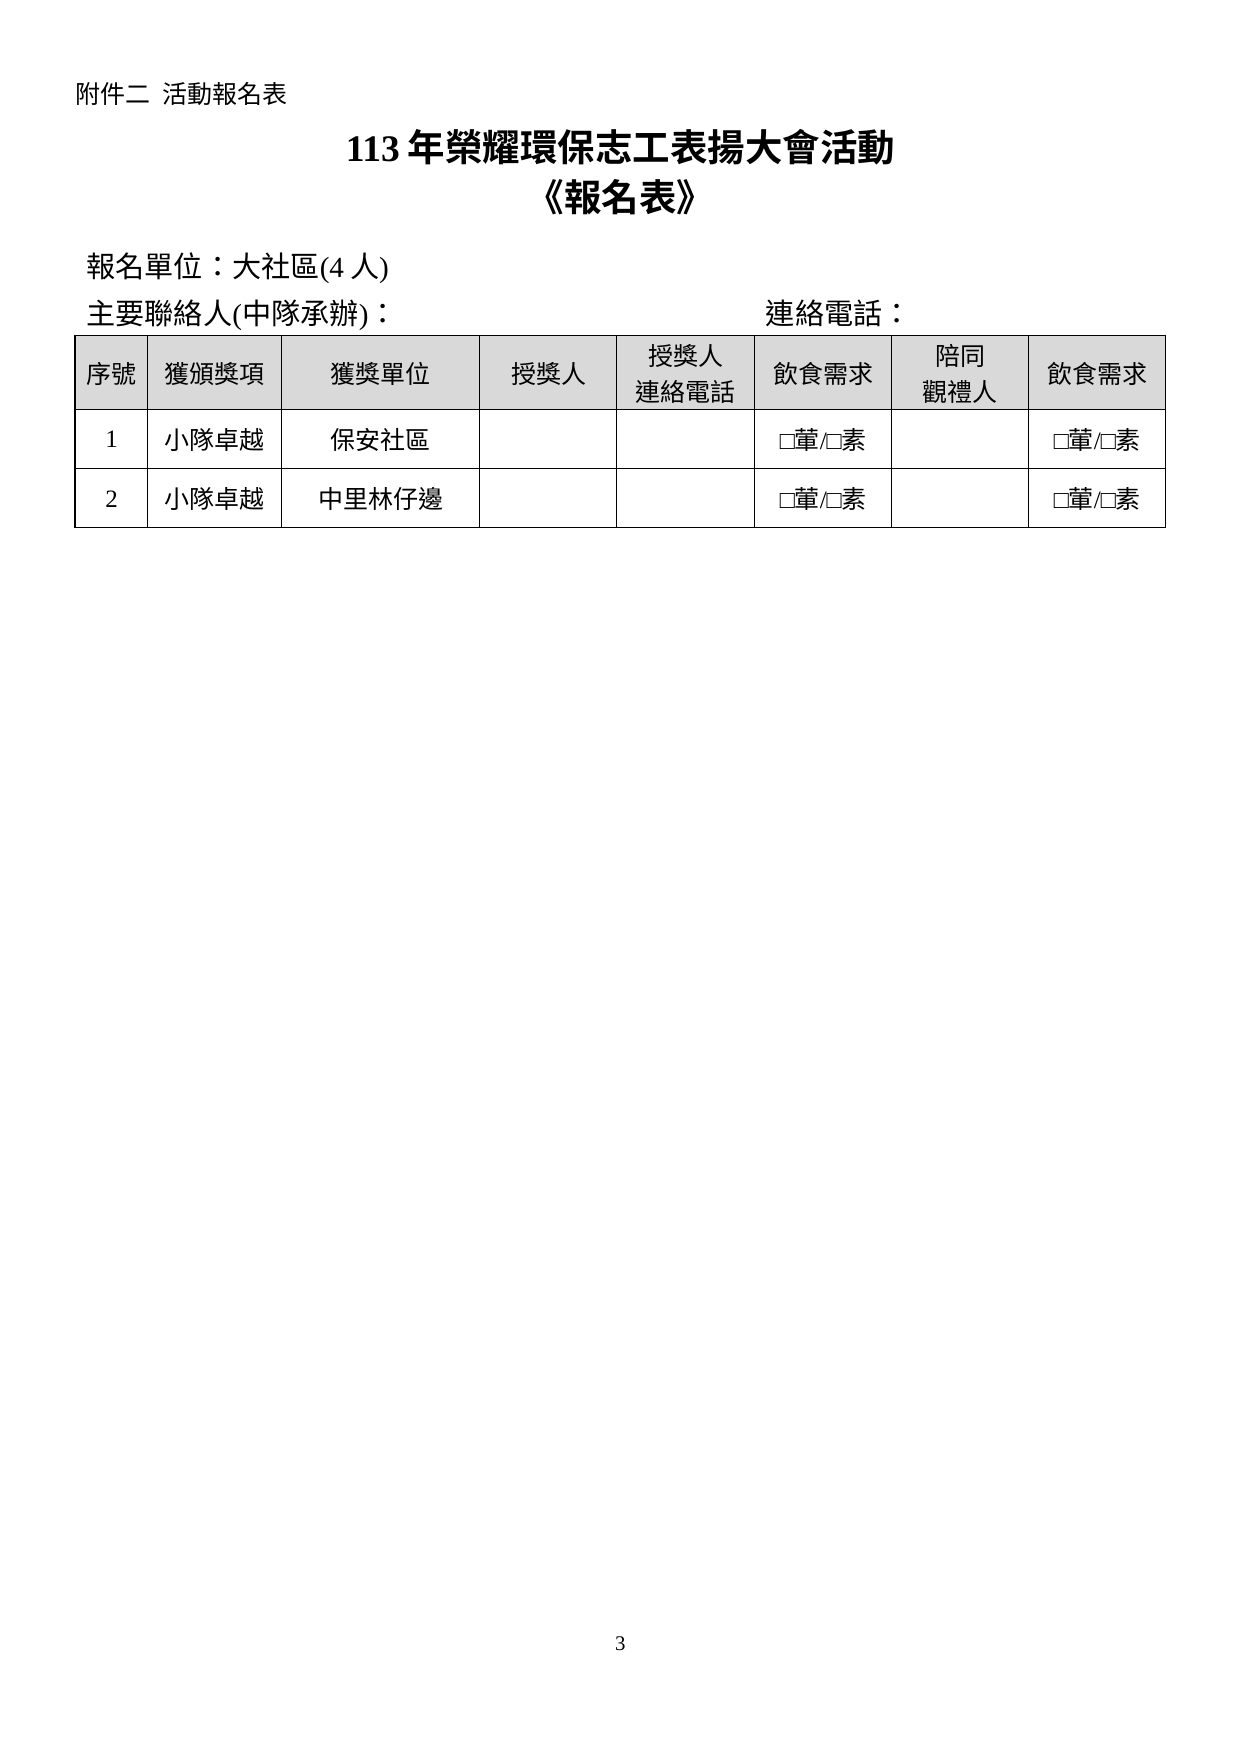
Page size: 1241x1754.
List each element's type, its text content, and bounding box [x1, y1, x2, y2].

table_cell [892, 410, 1028, 468]
table_cell [480, 469, 616, 527]
table_cell 保安社區 [282, 410, 479, 468]
table_header 序號 [76, 336, 147, 409]
text 《報名表》 [75, 171, 1165, 221]
table_header 授獎人 [480, 336, 616, 409]
text 113年榮耀環保志工表揚大會活動 [75, 121, 1165, 171]
table_cell 小隊卓越 [148, 469, 281, 527]
table_header 陪同 觀禮人 [892, 336, 1028, 409]
table_header 獲頒獎項 [148, 336, 281, 409]
table_cell [617, 410, 754, 468]
table_cell 主要聯絡人(中隊承辦)： [75, 288, 754, 335]
table_header 報名單位：大社區(4人) [75, 241, 1164, 288]
table_cell □葷/□素 [1029, 469, 1165, 527]
table_header 授獎人 連絡電話 [617, 336, 754, 409]
table_cell 1 [76, 410, 147, 468]
table_header 獲獎單位 [282, 336, 479, 409]
table_cell [617, 469, 754, 527]
table_cell 連絡電話： [754, 288, 1164, 335]
table_cell □葷/□素 [1029, 410, 1165, 468]
table_header 飲食需求 [1029, 336, 1165, 409]
table_cell 小隊卓越 [148, 410, 281, 468]
table_cell 2 [76, 469, 147, 527]
table_cell [892, 469, 1028, 527]
table_cell □葷/□素 [755, 410, 891, 468]
table_cell 中里林仔邊 [282, 469, 479, 527]
table_header 飲食需求 [755, 336, 891, 409]
table_cell □葷/□素 [755, 469, 891, 527]
table_cell [480, 410, 616, 468]
